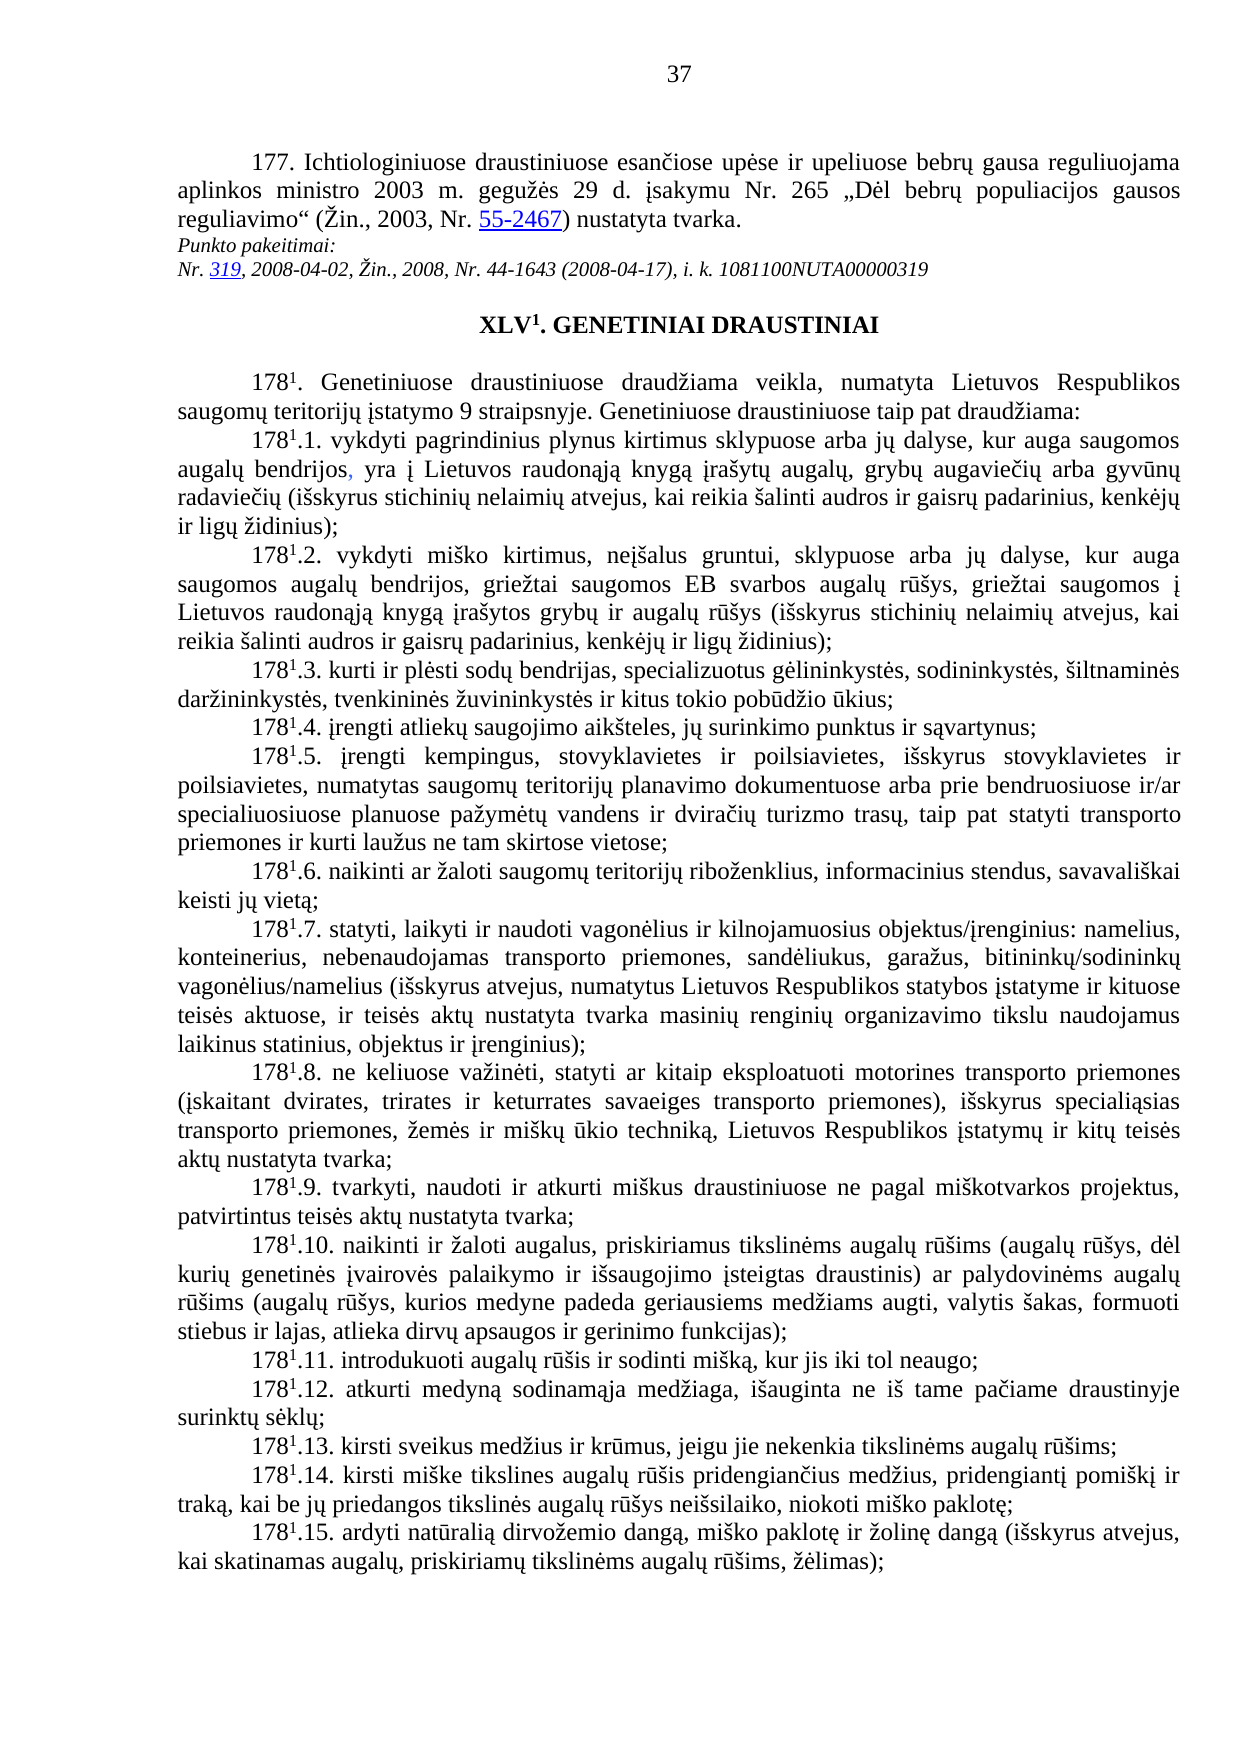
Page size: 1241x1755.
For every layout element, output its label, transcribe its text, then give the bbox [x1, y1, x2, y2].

text 1781.4. įrengti atliekų saugojimo aikšteles, jų surinkimo punktus ir sąvartynus; [177, 712, 1181, 741]
text XLV1. GENETINIAI DRAUSTINIAI [177, 310, 1181, 339]
text 1781. Genetiniuose draustiniuose draudžiama veikla, numatyta Lietuvos Respublikos saugomų teritorijų įstatymo 9 straipsnyje. Genetiniuose draustiniuose taip pat draudžiama: [177, 367, 1181, 425]
text 1781.14. kirsti miške tikslines augalų rūšis pridengiančius medžius, pridengiantį pomiškį ir traką, kai be jų priedangos tikslinės augalų rūšys neišsilaiko, niokoti miško paklotę; [177, 1460, 1181, 1517]
text 1781.7. statyti, laikyti ir naudoti vagonėlius ir kilnojamuosius objektus/įrenginius: namelius, konteinerius, nebenaudojamas transporto priemones, sandėliukus, garažus, bitininkų/sodininkų vagonėlius/namelius (išskyrus atvejus, numatytus Lietuvos Respublikos statybos įstatyme ir kituose teisės aktuose, ir teisės aktų nustatyta tvarka masinių renginių organizavimo tikslu naudojamus laikinus statinius, objektus ir įrenginius); [177, 914, 1181, 1057]
text 1781.3. kurti ir plėsti sodų bendrijas, specializuotus gėlininkystės, sodininkystės, šiltnaminės daržininkystės, tvenkininės žuvininkystės ir kitus tokio pobūdžio ūkius; [177, 655, 1181, 712]
text 177. Ichtiologiniuose draustiniuose esančiose upėse ir upeliuose bebrų gausa reguliuojama aplinkos ministro 2003 m. gegužės 29 d. įsakymu Nr. 265 „Dėl bebrų populiacijos gausos reguliavimo“ (Žin., 2003, Nr. 55-2467) nustatyta tvarka. [177, 147, 1181, 233]
text 1781.15. ardyti natūralią dirvožemio dangą, miško paklotę ir žolinę dangą (išskyrus atvejus, kai skatinamas augalų, priskiriamų tikslinėms augalų rūšims, žėlimas); [177, 1517, 1181, 1575]
text Punkto pakeitimai: [177, 233, 1181, 257]
text 1781.10. naikinti ir žaloti augalus, priskiriamus tikslinėms augalų rūšims (augalų rūšys, dėl kurių genetinės įvairovės palaikymo ir išsaugojimo įsteigtas draustinis) ar palydovinėms augalų rūšims (augalų rūšys, kurios medyne padeda geriausiems medžiams augti, valytis šakas, formuoti stiebus ir lajas, atlieka dirvų apsaugos ir gerinimo funkcijas); [177, 1230, 1181, 1345]
text 1781.9. tvarkyti, naudoti ir atkurti miškus draustiniuose ne pagal miškotvarkos projektus, patvirtintus teisės aktų nustatyta tvarka; [177, 1172, 1181, 1230]
text 1781.12. atkurti medyną sodinamąja medžiaga, išauginta ne iš tame pačiame draustinyje surinktų sėklų; [177, 1374, 1181, 1431]
text 1781.5. įrengti kempingus, stovyklavietes ir poilsiavietes, išskyrus stovyklavietes ir poilsiavietes, numatytas saugomų teritorijų planavimo dokumentuose arba prie bendruosiuose ir/ar specialiuosiuose planuose pažymėtų vandens ir dviračių turizmo trasų, taip pat statyti transporto priemones ir kurti laužus ne tam skirtose vietose; [177, 741, 1181, 856]
text 1781.2. vykdyti miško kirtimus, neįšalus gruntui, sklypuose arba jų dalyse, kur auga saugomos augalų bendrijos, griežtai saugomos EB svarbos augalų rūšys, griežtai saugomos į Lietuvos raudonąją knygą įrašytos grybų ir augalų rūšys (išskyrus stichinių nelaimių atvejus, kai reikia šalinti audros ir gaisrų padarinius, kenkėjų ir ligų židinius); [177, 540, 1181, 655]
text 1781.11. introdukuoti augalų rūšis ir sodinti mišką, kur jis iki tol neaugo; [177, 1345, 1181, 1374]
text 1781.1. vykdyti pagrindinius plynus kirtimus sklypuose arba jų dalyse, kur auga saugomos augalų bendrijos, yra į Lietuvos raudonąją knygą įrašytų augalų, grybų augaviečių arba gyvūnų radaviečių (išskyrus stichinių nelaimių atvejus, kai reikia šalinti audros ir gaisrų padarinius, kenkėjų ir ligų židinius); [177, 425, 1181, 540]
text 1781.6. naikinti ar žaloti saugomų teritorijų riboženklius, informacinius stendus, savavališkai keisti jų vietą; [177, 856, 1181, 914]
text 1781.8. ne keliuose važinėti, statyti ar kitaip eksploatuoti motorines transporto priemones (įskaitant dvirates, trirates ir keturrates savaeiges transporto priemones), išskyrus specialiąsias transporto priemones, žemės ir miškų ūkio techniką, Lietuvos Respublikos įstatymų ir kitų teisės aktų nustatyta tvarka; [177, 1057, 1181, 1172]
text 1781.13. kirsti sveikus medžius ir krūmus, jeigu jie nekenkia tikslinėms augalų rūšims; [177, 1431, 1181, 1460]
text Nr. 319, 2008-04-02, Žin., 2008, Nr. 44-1643 (2008-04-17), i. k. 1081100NUTA00000319 [177, 257, 1181, 281]
